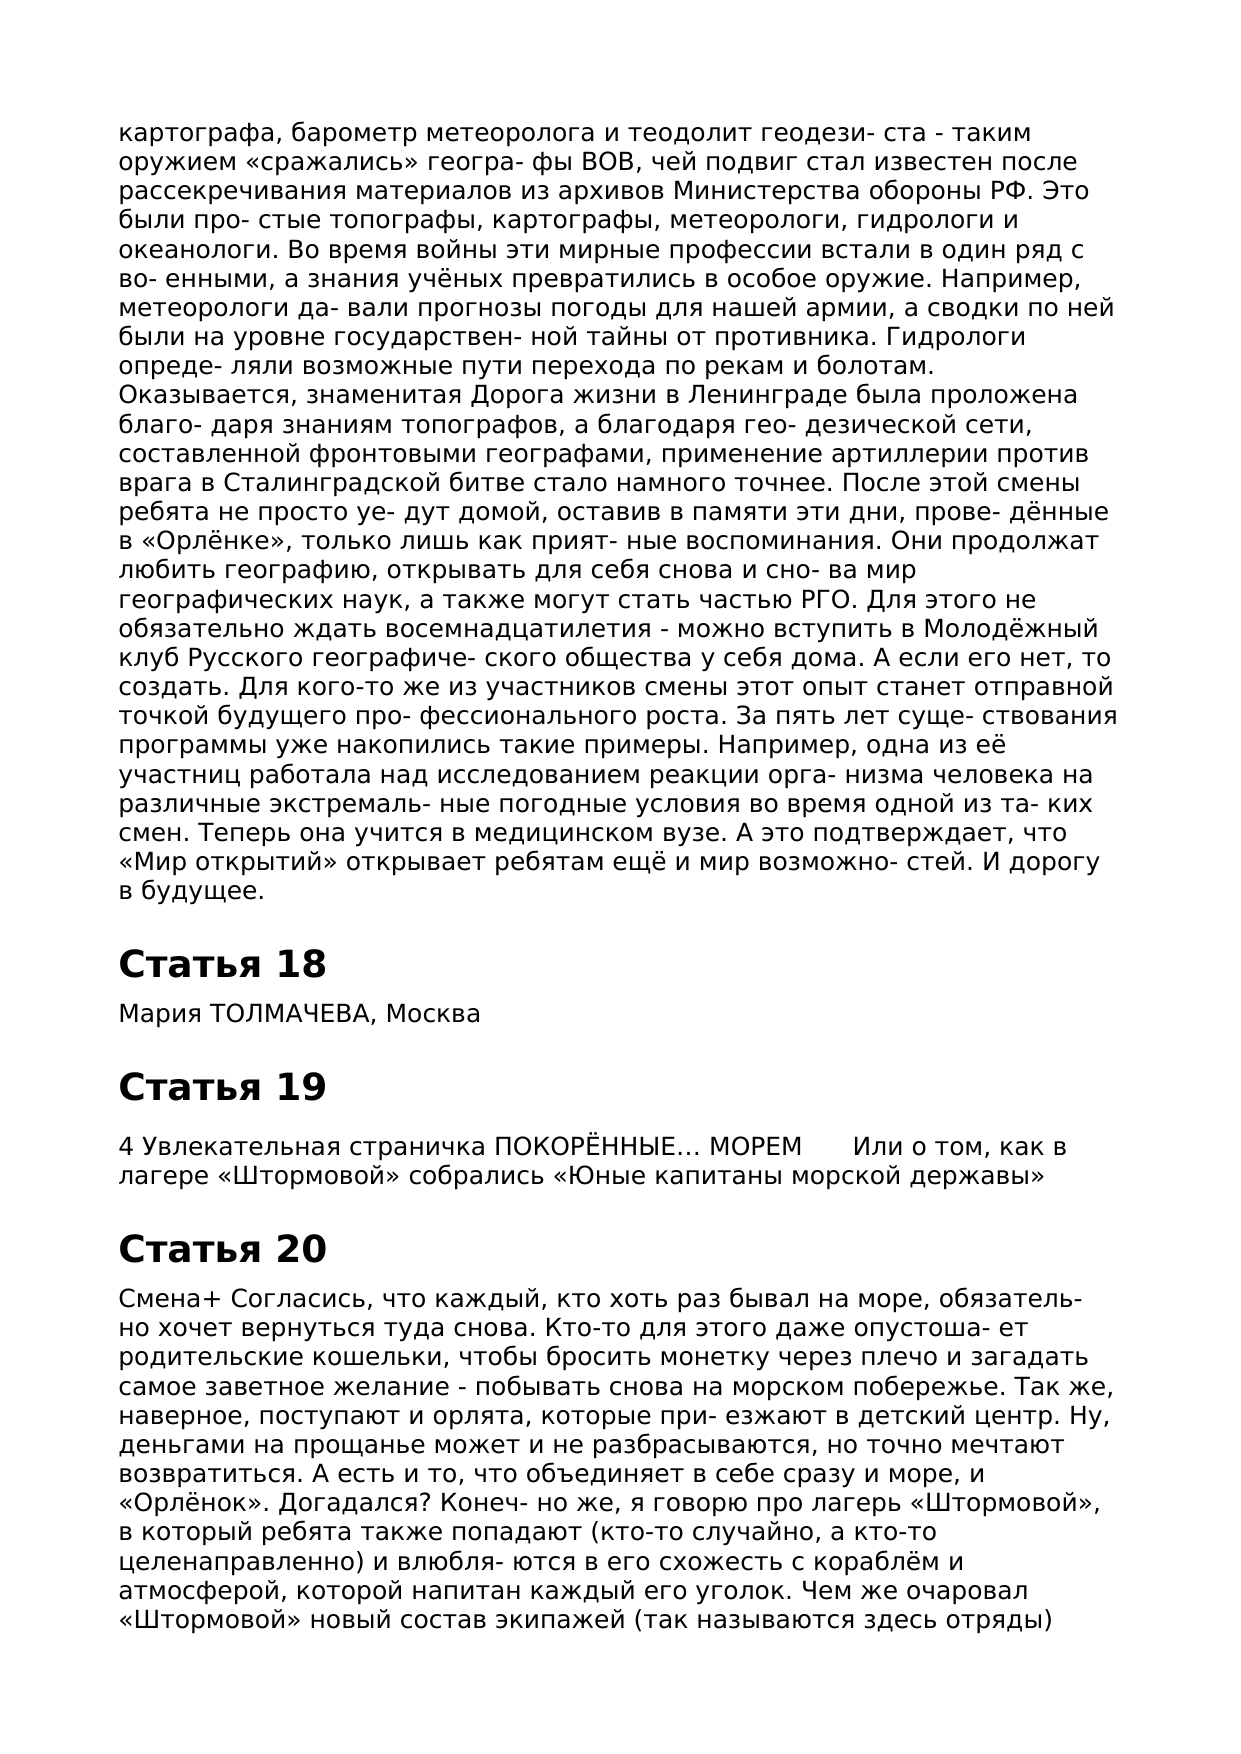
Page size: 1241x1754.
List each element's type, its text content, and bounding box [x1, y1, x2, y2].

text картографа, барометр метеоролога и теодолит геодези- ста - таким оружием «сражались» геогра- фы ВОВ, чей подвиг стал известен после рассекречивания материалов из архивов Министерства обороны РФ. Это были про- стые топографы, картографы, метеорологи, гидрологи и океанологи. Во время войны эти мирные профессии встали в один ряд с во- енными, а знания учёных превратились в особое оружие. Например, метеорологи да- вали прогнозы погоды для нашей армии, а сводки по ней были на уровне государствен- ной тайны от противника. Гидрологи опреде- ляли возможные пути перехода по рекам и болотам. Оказывается, знаменитая Дорога жизни в Ленинграде была проложена благо- даря знаниям топографов, а благодаря гео- дезической сети, составленной фронтовыми географами, применение артиллерии против врага в Сталинградской битве стало намного точнее. После этой смены ребята не просто уе- дут домой, оставив в памяти эти дни, прове- дённые в «Орлёнке», только лишь как прият- ные воспоминания. Они продолжат любить географию, открывать для себя снова и сно- ва мир географических наук, а также могут стать частью РГО. Для этого не обязательно ждать восемнадцатилетия - можно вступить в Молодёжный клуб Русского географиче- ского общества у себя дома. А если его нет, то создать. Для кого-то же из участников смены этот опыт станет отправной точкой будущего про- фессионального роста. За пять лет суще- ствования программы уже накопились такие примеры. Например, одна из её участниц работала над исследованием реакции орга- низма человека на различные экстремаль- ные погодные условия во время одной из та- ких смен. Теперь она учится в медицинском вузе. А это подтверждает, что «Мир открытий» открывает ребятам ещё и мир возможно- стей. И дорогу в будущее. [118, 118, 1122, 906]
subtitle Статья 18 [118, 943, 1122, 987]
text Мария ТОЛМАЧЕВА, Москва [118, 999, 1122, 1028]
text Смена+ Согласись, что каждый, кто хоть раз бывал на море, обязатель- но хочет вернуться туда снова. Кто-то для этого даже опустоша- ет родительские кошельки, чтобы бросить монетку через плечо и загадать самое заветное желание - побывать снова на морском побережье. Так же, наверное, поступают и орлята, которые при- езжают в детский центр. Ну, деньгами на прощанье может и не разбрасываются, но точно мечтают возвратиться. А есть и то, что объединяет в себе сразу и море, и «Орлёнок». Догадался? Конеч- но же, я говорю про лагерь «Штормовой», в который ребята также попадают (кто-то случайно, а кто-то целенаправленно) и влюбля- ются в его схожесть с кораблём и атмосферой, которой напитан каждый его уголок. Чем же очаровал «Штормовой» новый состав экипажей (так называются здесь отряды) [118, 1284, 1122, 1634]
text 4 Увлекательная страничка ПОКОРЁННЫЕ… МОРЕМ Или о том, как в лагере «Штормовой» собрались «Юные капитаны морской державы» [118, 1122, 1122, 1191]
subtitle Статья 20 [118, 1228, 1122, 1272]
subtitle Статья 19 [118, 1066, 1122, 1109]
